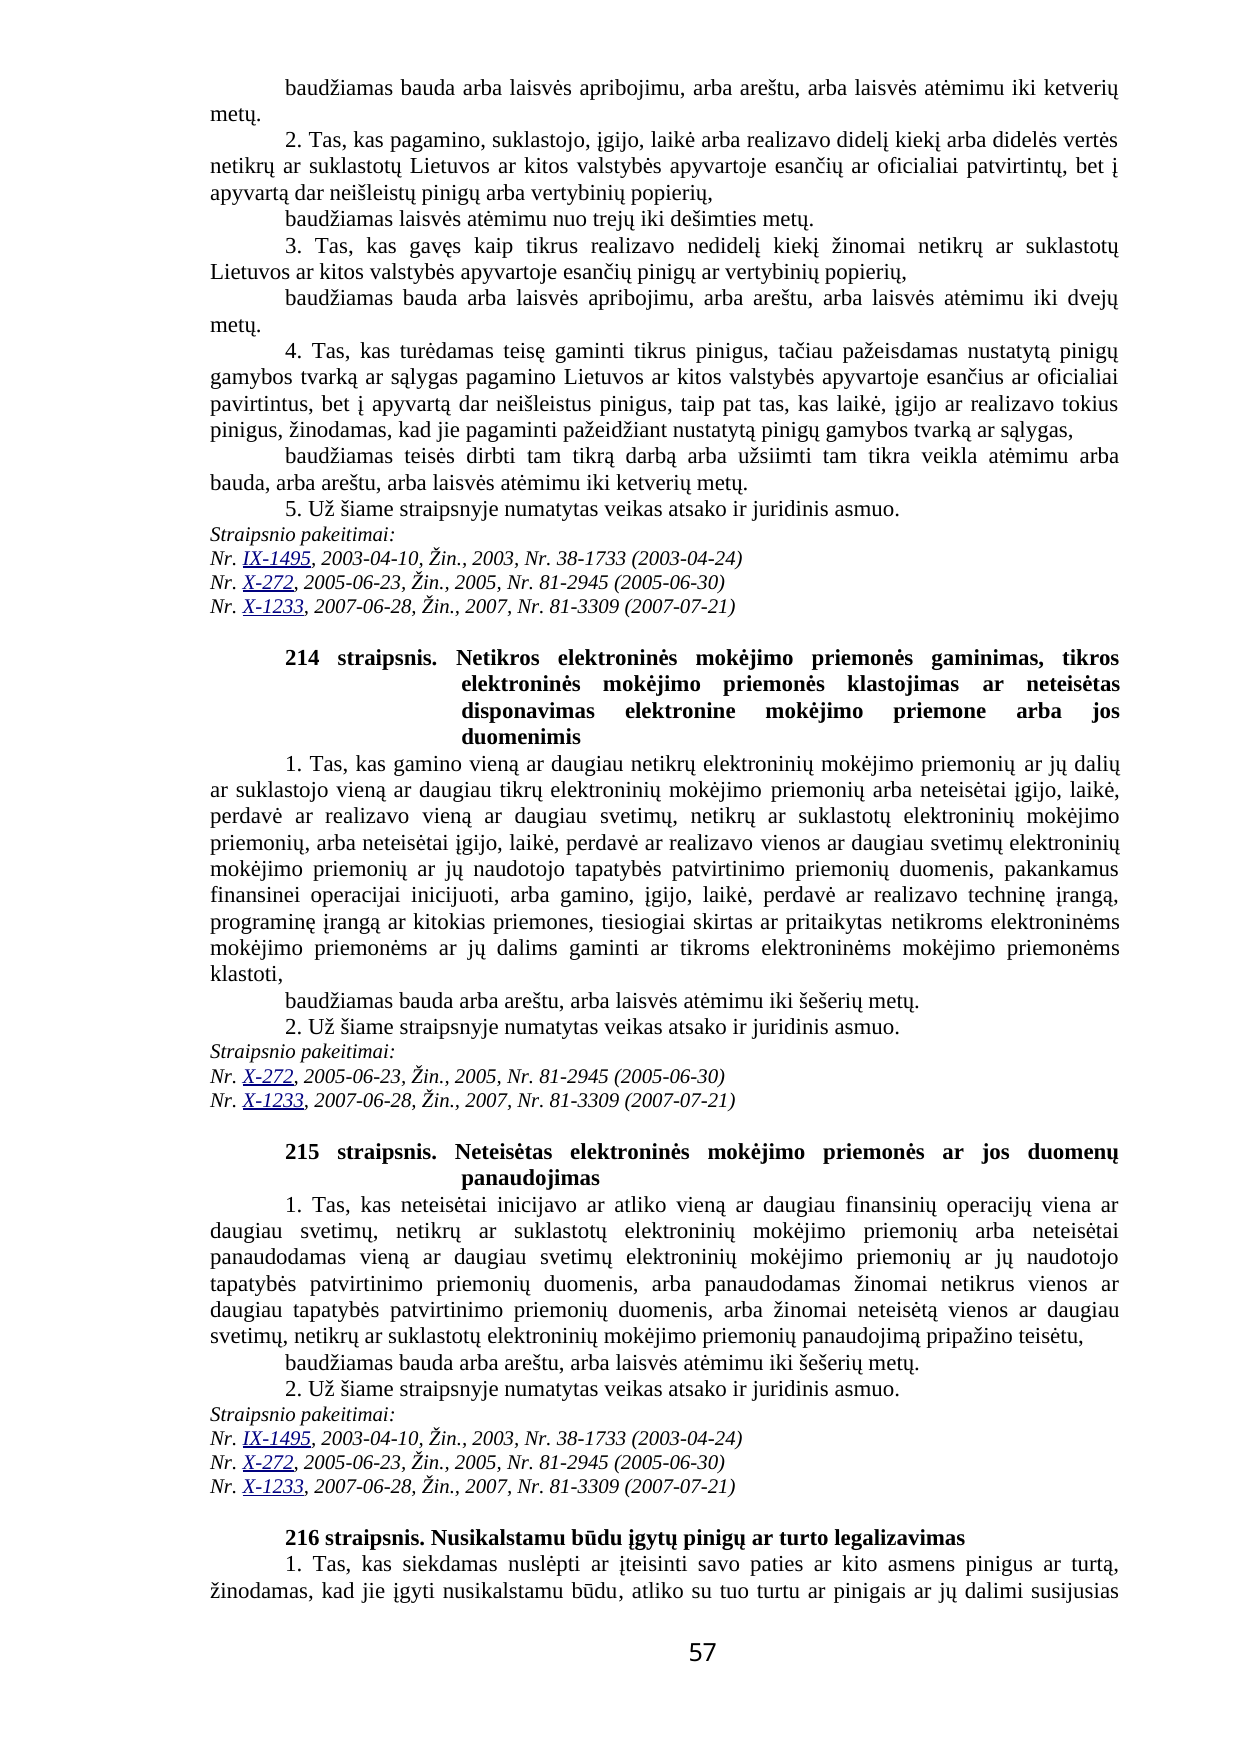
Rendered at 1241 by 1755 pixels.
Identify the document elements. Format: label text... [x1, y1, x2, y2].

text 1. Tas, kas gamino vieną ar daugiau netikrų elektroninių mokėjimo priemonių ar jų dalių ar suklastojo vieną ar daugiau tikrų elektroninių mokėjimo priemonių arba neteisėtai įgijo, laikė, perdavė ar realizavo vieną ar daugiau svetimų, netikrų ar suklastotų elektroninių mokėjimo priemonių, arba neteisėtai įgijo, laikė, perdavė ar realizavo vienos ar daugiau svetimų elektroninių mokėjimo priemonių ar jų naudotojo tapatybės patvirtinimo priemonių duomenis, pakankamus finansinei operacijai inicijuoti, arba gamino, įgijo, laikė, perdavė ar realizavo techninę įrangą, programinę įrangą ar kitokias priemones, tiesiogiai skirtas ar pritaikytas netikroms elektroninėms mokėjimo priemonėms ar jų dalims gaminti ar tikroms elektroninėms mokėjimo priemonėms klastoti, [210, 749, 1120, 987]
text Straipsnio pakeitimai: [210, 522, 1120, 546]
text Nr. X-1233, 2007-06-28, Žin., 2007, Nr. 81-3309 (2007-07-21) [210, 1088, 1120, 1112]
text Nr. IX-1495, 2003-04-10, Žin., 2003, Nr. 38-1733 (2003-04-24) [210, 546, 1120, 570]
text 2. Už šiame straipsnyje numatytas veikas atsako ir juridinis asmuo. [210, 1013, 1120, 1039]
text baudžiamas bauda arba areštu, arba laisvės atėmimu iki šešerių metų. [210, 1349, 1120, 1375]
text 4. Tas, kas turėdamas teisę gaminti tikrus pinigus, tačiau pažeisdamas nustatytą pinigų gamybos tvarką ar sąlygas pagamino Lietuvos ar kitos valstybės apyvartoje esančius ar oficialiai pavirtintus, bet į apyvartą dar neišleistus pinigus, taip pat tas, kas laikė, įgijo ar realizavo tokius pinigus, žinodamas, kad jie pagaminti pažeidžiant nustatytą pinigų gamybos tvarką ar sąlygas, [210, 337, 1120, 442]
text 5. Už šiame straipsnyje numatytas veikas atsako ir juridinis asmuo. [210, 495, 1120, 522]
text 215 straipsnis. Neteisėtas elektroninės mokėjimo priemonės ar jos duomenų panaudojimas [285, 1138, 1120, 1191]
text 1. Tas, kas neteisėtai inicijavo ar atliko vieną ar daugiau finansinių operacijų viena ar daugiau svetimų, netikrų ar suklastotų elektroninių mokėjimo priemonių arba neteisėtai panaudodamas vieną ar daugiau svetimų elektroninių mokėjimo priemonių ar jų naudotojo tapatybės patvirtinimo priemonių duomenis, arba panaudodamas žinomai netikrus vienos ar daugiau tapatybės patvirtinimo priemonių duomenis, arba žinomai neteisėtą vienos ar daugiau svetimų, netikrų ar suklastotų elektroninių mokėjimo priemonių panaudojimą pripažino teisėtu, [210, 1191, 1120, 1349]
text Straipsnio pakeitimai: [210, 1402, 1120, 1426]
text Nr. X-272, 2005-06-23, Žin., 2005, Nr. 81-2945 (2005-06-30) [210, 1063, 1120, 1088]
text 214 straipsnis. Netikros elektroninės mokėjimo priemonės gaminimas, tikros elektroninės mokėjimo priemonės klastojimas ar neteisėtas disponavimas elektronine mokėjimo priemone arba jos duomenimis [285, 644, 1120, 749]
text 2. Tas, kas pagamino, suklastojo, įgijo, laikė arba realizavo didelį kiekį arba didelės vertės netikrų ar suklastotų Lietuvos ar kitos valstybės apyvartoje esančių ar oficialiai patvirtintų, bet į apyvartą dar neišleistų pinigų arba vertybinių popierių, [210, 126, 1120, 205]
text baudžiamas teisės dirbti tam tikrą darbą arba užsiimti tam tikra veikla atėmimu arba bauda, arba areštu, arba laisvės atėmimu iki ketverių metų. [210, 442, 1120, 495]
text 1. Tas, kas siekdamas nuslėpti ar įteisinti savo paties ar kito asmens pinigus ar turtą, žinodamas, kad jie įgyti nusikalstamu būdu, atliko su tuo turtu ar pinigais ar jų dalimi susijusias [210, 1551, 1120, 1603]
text Nr. X-1233, 2007-06-28, Žin., 2007, Nr. 81-3309 (2007-07-21) [210, 594, 1120, 618]
text 3. Tas, kas gavęs kaip tikrus realizavo nedidelį kiekį žinomai netikrų ar suklastotų Lietuvos ar kitos valstybės apyvartoje esančių pinigų ar vertybinių popierių, [210, 232, 1120, 284]
text Nr. X-272, 2005-06-23, Žin., 2005, Nr. 81-2945 (2005-06-30) [210, 1450, 1120, 1474]
text 2. Už šiame straipsnyje numatytas veikas atsako ir juridinis asmuo. [210, 1375, 1120, 1402]
text Nr. X-272, 2005-06-23, Žin., 2005, Nr. 81-2945 (2005-06-30) [210, 570, 1120, 594]
text Straipsnio pakeitimai: [210, 1039, 1120, 1063]
text baudžiamas bauda arba laisvės apribojimu, arba areštu, arba laisvės atėmimu iki dvejų metų. [210, 284, 1120, 337]
text baudžiamas laisvės atėmimu nuo trejų iki dešimties metų. [210, 205, 1120, 232]
text Nr. IX-1495, 2003-04-10, Žin., 2003, Nr. 38-1733 (2003-04-24) [210, 1426, 1120, 1450]
text baudžiamas bauda arba laisvės apribojimu, arba areštu, arba laisvės atėmimu iki ketverių metų. [210, 73, 1120, 126]
text Nr. X-1233, 2007-06-28, Žin., 2007, Nr. 81-3309 (2007-07-21) [210, 1474, 1120, 1498]
text baudžiamas bauda arba areštu, arba laisvės atėmimu iki šešerių metų. [210, 987, 1120, 1013]
text 216 straipsnis. Nusikalstamu būdu įgytų pinigų ar turto legalizavimas [210, 1524, 1120, 1551]
